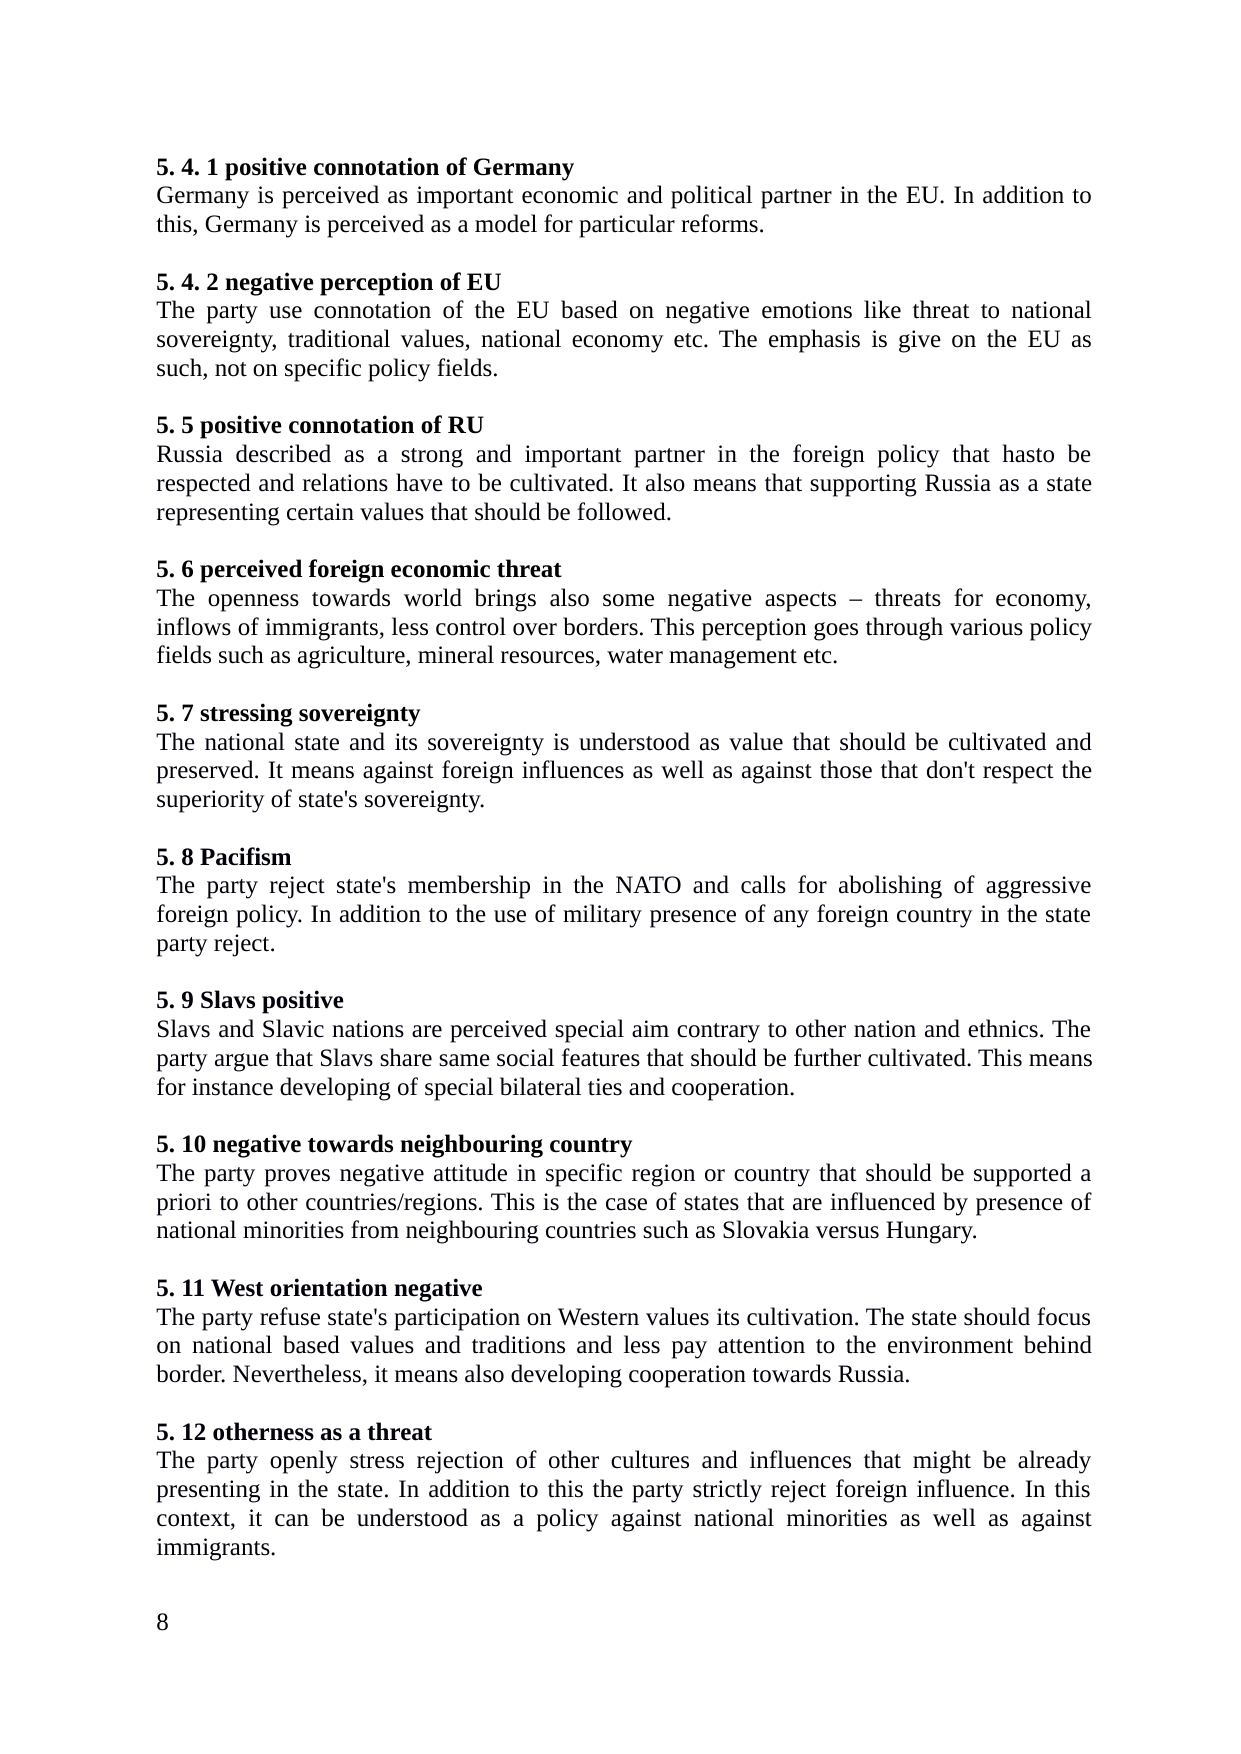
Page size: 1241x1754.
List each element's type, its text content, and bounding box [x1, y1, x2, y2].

text The party openly stress rejection of other cultures and influences that might be already presenting in the state. In addition to this the party strictly reject foreign influence. In this context, it can be understood as a policy against national minorities as well as against immigrants. [156, 1445, 1093, 1560]
text The party proves negative attitude in specific region or country that should be supported a priori to other countries/regions. This is the case of states that are influenced by presence of national minorities from neighbouring countries such as Slovakia versus Hungary. [156, 1158, 1093, 1244]
text 5. 12 otherness as a threat [156, 1417, 1093, 1445]
text The party reject state's membership in the NATO and calls for abolishing of aggressive foreign policy. In addition to the use of military presence of any foreign country in the state party reject. [156, 870, 1093, 957]
text 5. 8 Pacifism [156, 842, 1093, 870]
text 5. 11 West orientation negative [156, 1273, 1093, 1302]
text Russia described as a strong and important partner in the foreign policy that hasto be respected and relations have to be cultivated. It also means that supporting Russia as a state representing certain values that should be followed. [156, 439, 1093, 525]
text The party refuse state's participation on Western values its cultivation. The state should focus on national based values and traditions and less pay attention to the environment behind border. Nevertheless, it means also developing cooperation towards Russia. [156, 1302, 1093, 1388]
text 5. 4. 1 positive connotation of Germany [156, 152, 1093, 180]
text 5. 5 positive connotation of RU [156, 410, 1093, 439]
text 5. 4. 2 negative perception of EU [156, 267, 1093, 295]
text 5. 9 Slavs positive [156, 985, 1093, 1014]
text 5. 10 negative towards neighbouring country [156, 1129, 1093, 1158]
text Germany is perceived as important economic and political partner in the EU. In addition to this, Germany is perceived as a model for particular reforms. [156, 180, 1093, 238]
text The openness towards world brings also some negative aspects – threats for economy, inflows of immigrants, less control over borders. This perception goes through various policy fields such as agriculture, mineral resources, water management etc. [156, 583, 1093, 669]
text 5. 6 perceived foreign economic threat [156, 554, 1093, 583]
text The party use connotation of the EU based on negative emotions like threat to national sovereignty, traditional values, national economy etc. The emphasis is give on the EU as such, not on specific policy fields. [156, 295, 1093, 382]
text Slavs and Slavic nations are perceived special aim contrary to other nation and ethnics. The party argue that Slavs share same social features that should be further cultivated. This means for instance developing of special bilateral ties and cooperation. [156, 1014, 1093, 1100]
text The national state and its sovereignty is understood as value that should be cultivated and preserved. It means against foreign influences as well as against those that don't respect the superiority of state's sovereignty. [156, 727, 1093, 813]
text 5. 7 stressing sovereignty [156, 698, 1093, 727]
